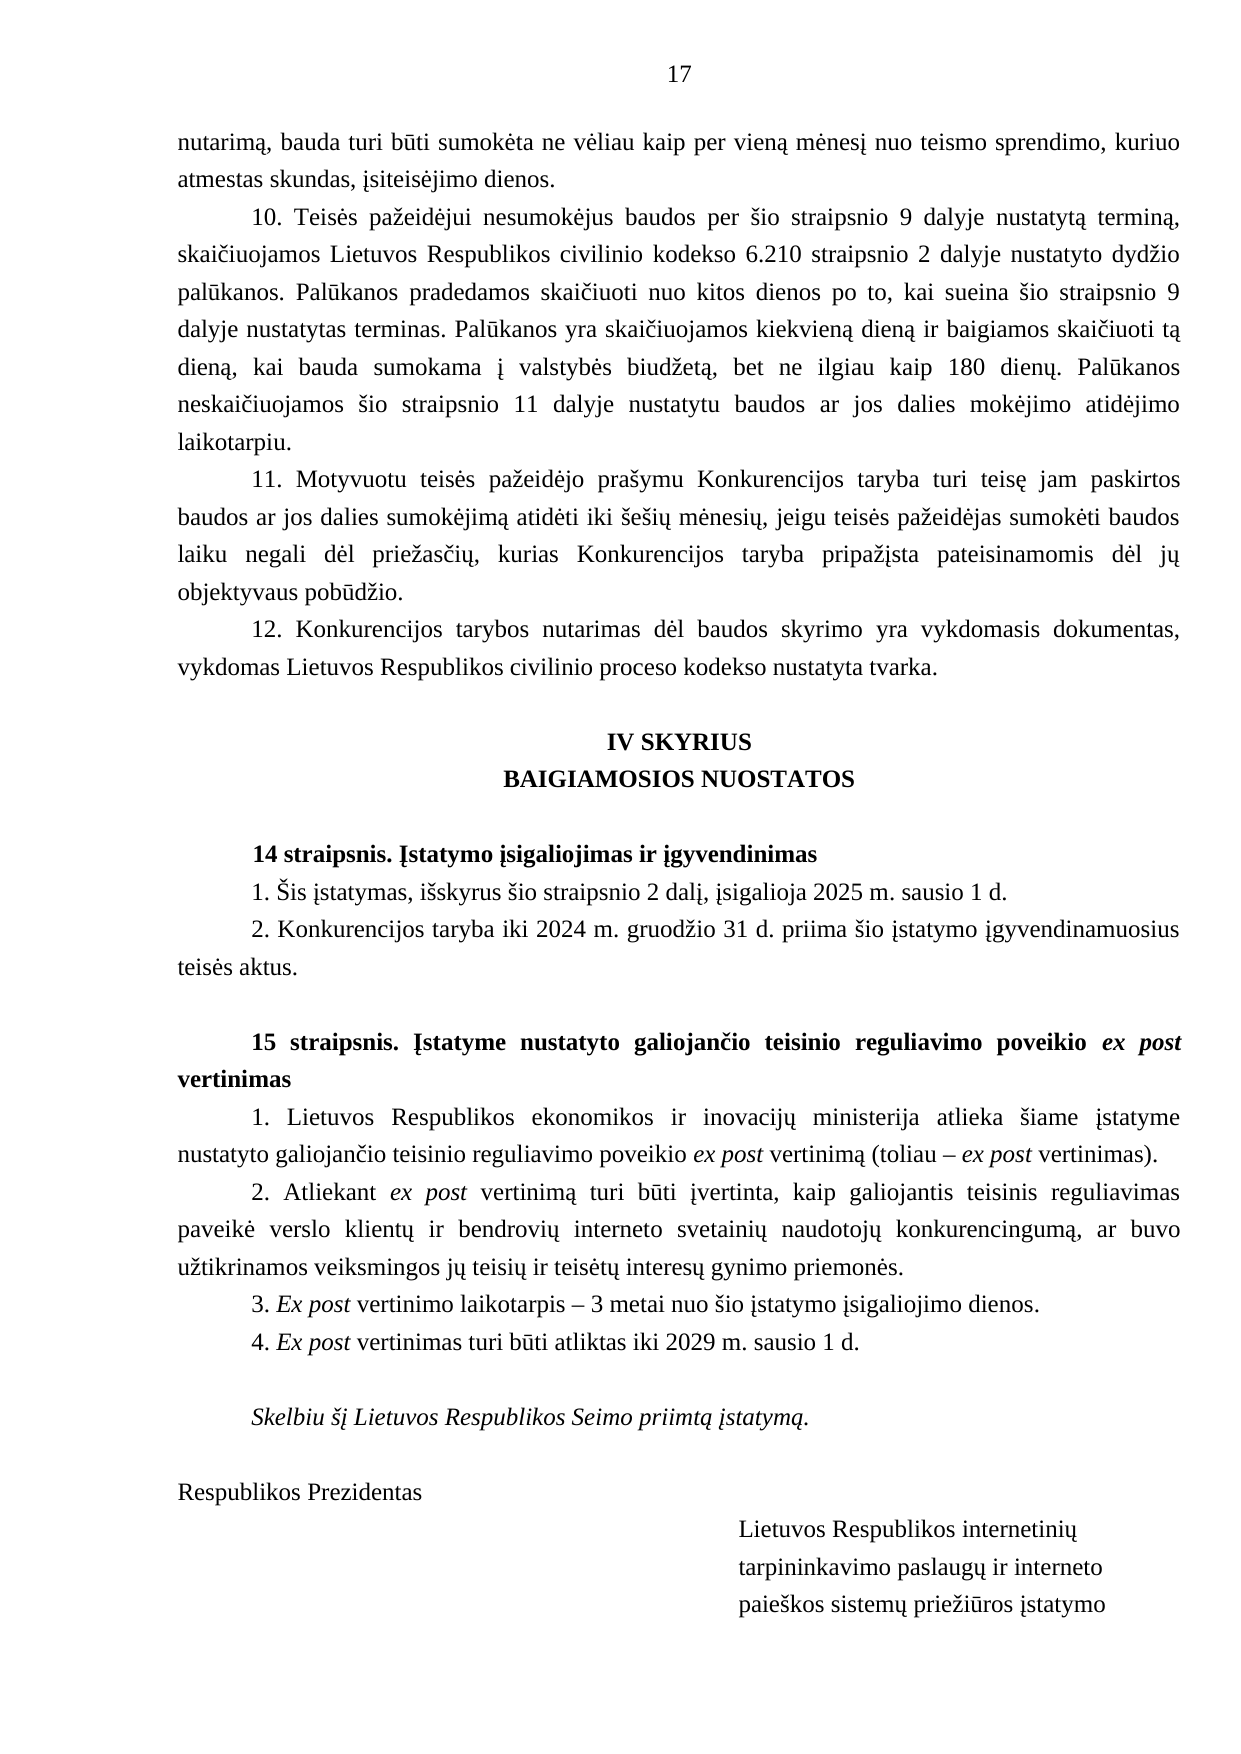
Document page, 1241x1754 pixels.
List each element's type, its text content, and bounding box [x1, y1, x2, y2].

list 10. Teisės pažeidėjui nesumokėjus baudos per šio straipsnio 9 dalyje nustatytą terminą, skaičiuojamos Lietuvos Respublikos civilinio kodekso 6.210 straipsnio 2 dalyje nustatyto dydžio palūkanos. Palūkanos pradedamos skaičiuoti nuo kitos dienos po to, kai sueina šio straipsnio 9 dalyje nustatytas terminas. Palūkanos yra skaičiuojamos kiekvieną dieną ir baigiamos skaičiuoti tą dieną, kai bauda sumokama į valstybės biudžetą, bet ne ilgiau kaip 180 dienų. Palūkanos neskaičiuojamos šio straipsnio 11 dalyje nustatytu baudos ar jos dalies mokėjimo atidėjimo laikotarpiu. [177, 193, 1181, 456]
text Lietuvos Respublikos internetinių tarpininkavimo paslaugų ir interneto paieškos sistemų priežiūros įstatymo [738, 1506, 1152, 1618]
text 4. Ex post vertinimas turi būti atliktas iki 2029 m. sausio 1 d. [177, 1318, 1181, 1356]
list 1. Šis įstatymas, išskyrus šio straipsnio 2 dalį, įsigalioja 2025 m. sausio 1 d. [177, 868, 1181, 906]
text 2. Atliekant ex post vertinimą turi būti įvertinta, kaip galiojantis teisinis reguliavimas paveikė verslo klientų ir bendrovių interneto svetainių naudotojų konkurencingumą, ar buvo užtikrinamos veiksmingos jų teisių ir teisėtų interesų gynimo priemonės. [177, 1168, 1181, 1281]
text 15 straipsnis. Įstatyme nustatyto galiojančio teisinio reguliavimo poveikio ex post vertinimas [177, 1018, 1181, 1093]
list 2. Konkurencijos taryba iki 2024 m. gruodžio 31 d. priima šio įstatymo įgyvendinamuosius teisės aktus. [177, 906, 1181, 981]
text 1. Lietuvos Respublikos ekonomikos ir inovacijų ministerija atlieka šiame įstatyme nustatyto galiojančio teisinio reguliavimo poveikio ex post vertinimą (toliau – ex post vertinimas). [177, 1093, 1181, 1168]
text BAIGIAMOSIOS NUOSTATOS [177, 756, 1181, 793]
text 14 straipsnis. Įstatymo įsigaliojimas ir įgyvendinimas [177, 831, 1181, 868]
text 3. Ex post vertinimo laikotarpis – 3 metai nuo šio įstatymo įsigaliojimo dienos. [177, 1281, 1181, 1318]
text Skelbiu šį Lietuvos Respublikos Seimo priimtą įstatymą. [177, 1393, 1181, 1431]
list 12. Konkurencijos tarybos nutarimas dėl baudos skyrimo yra vykdomasis dokumentas, vykdomas Lietuvos Respublikos civilinio proceso kodekso nustatyta tvarka. [177, 606, 1181, 681]
text Respublikos Prezidentas [177, 1468, 1181, 1506]
list nutarimą, bauda turi būti sumokėta ne vėliau kaip per vieną mėnesį nuo teismo sprendimo, kuriuo atmestas skundas, įsiteisėjimo dienos. [177, 118, 1181, 193]
list 11. Motyvuotu teisės pažeidėjo prašymu Konkurencijos taryba turi teisę jam paskirtos baudos ar jos dalies sumokėjimą atidėti iki šešių mėnesių, jeigu teisės pažeidėjas sumokėti baudos laiku negali dėl priežasčių, kurias Konkurencijos taryba pripažįsta pateisinamomis dėl jų objektyvaus pobūdžio. [177, 456, 1181, 606]
text IV SKYRIUS [177, 718, 1181, 756]
